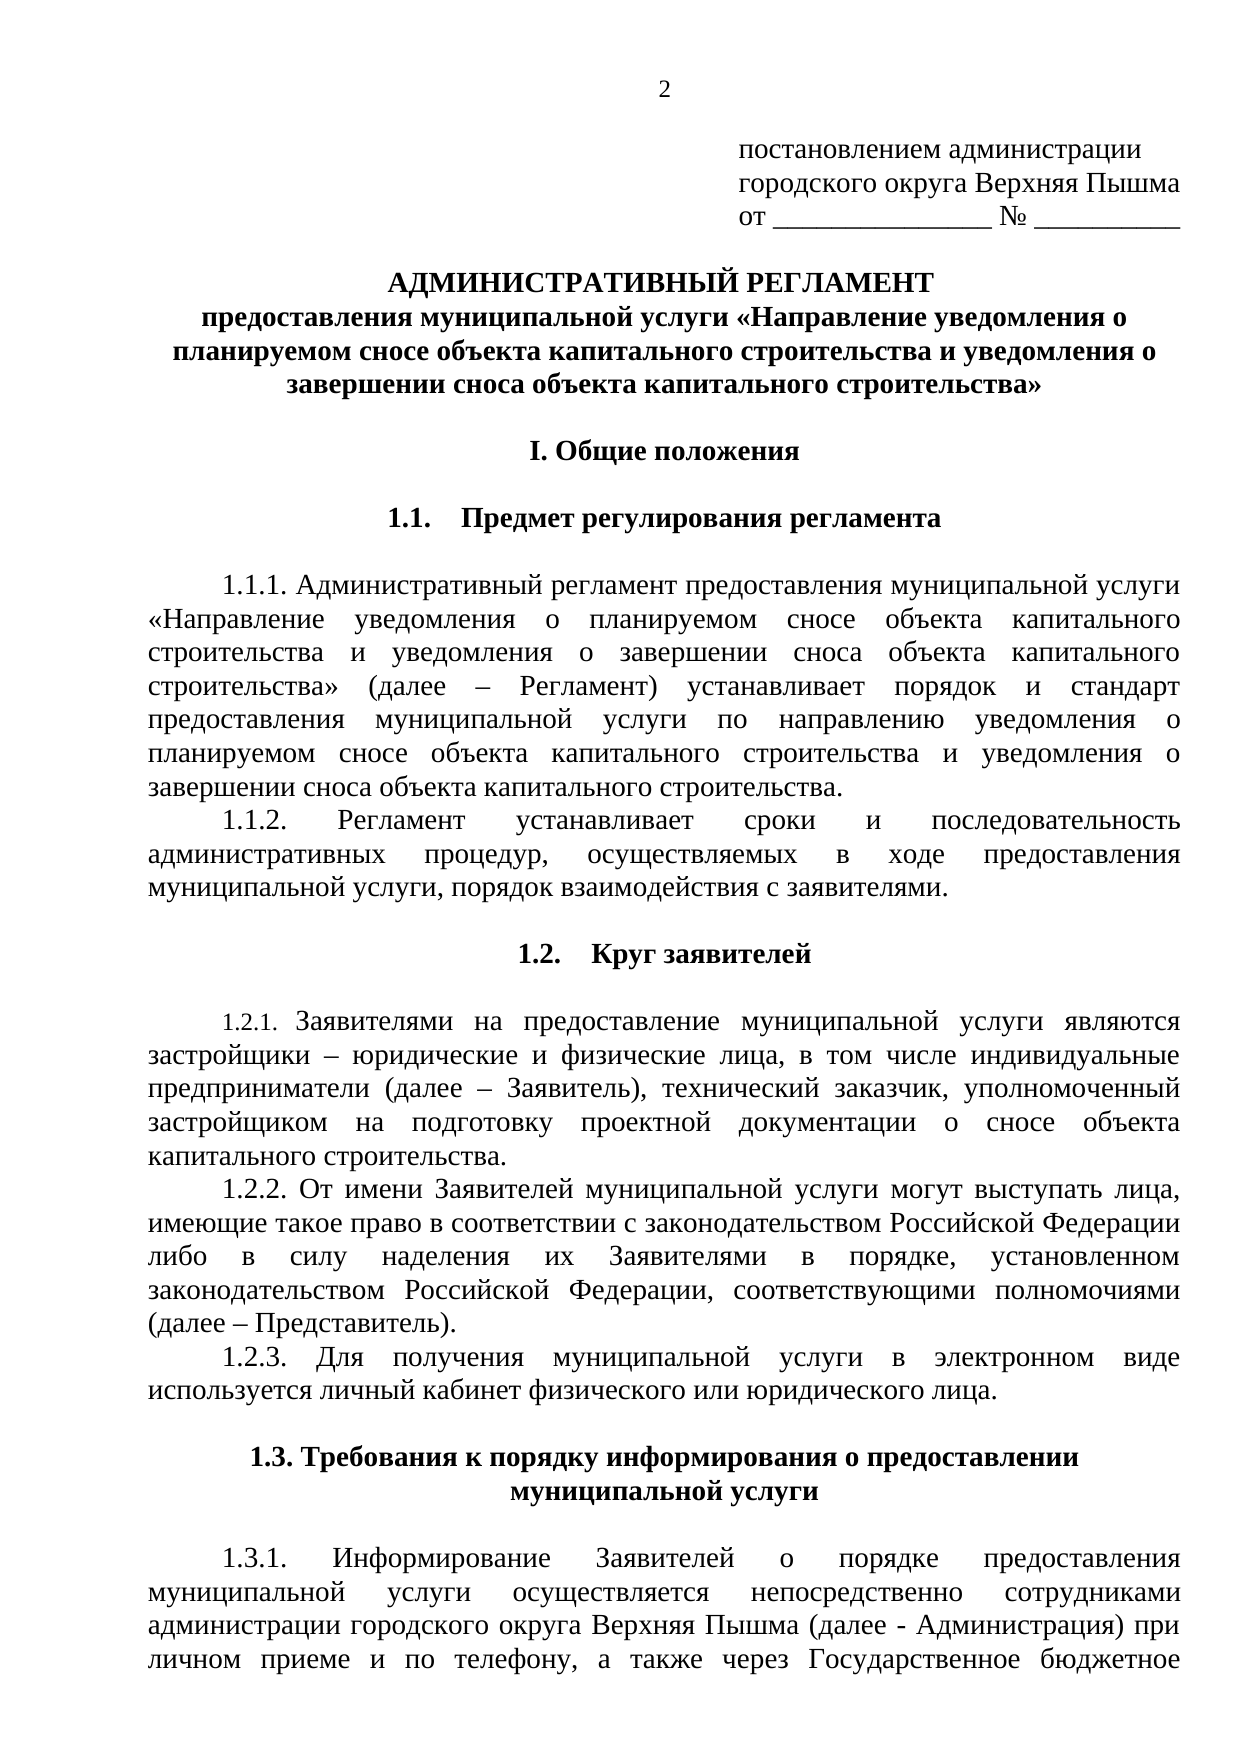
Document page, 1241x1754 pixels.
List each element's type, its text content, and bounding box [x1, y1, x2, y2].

text 1.2.2. От имени Заявителей муниципальной услуги могут выступать лица, имеющие такое право в соответствии с законодательством Российской Федерации либо в силу наделения их Заявителями в порядке, установленном законодательством Российской Федерации, соответствующими полномочиями (далее – Представитель). [148, 1171, 1181, 1339]
text от _______________ № __________ [738, 198, 1240, 232]
text 1.3. Требования к порядку информирования о предоставлении муниципальной услуги [148, 1439, 1181, 1507]
text 1.2.3. Для получения муниципальной услуги в электронном виде используется личный кабинет физического или юридического лица. [148, 1339, 1181, 1406]
text 1.3.1. Информирование Заявителей о порядке предоставления муниципальной услуги осуществляется непосредственно сотрудниками администрации городского округа Верхняя Пышма (далее - Администрация) при личном приеме и по телефону, а также через Государственное бюджетное [148, 1540, 1181, 1674]
list Предмет регулирования регламента [148, 500, 1181, 534]
list Заявителями на предоставление муниципальной услуги являются застройщики – юридические и физические лица, в том числе индивидуальные предприниматели (далее – Заявитель), технический заказчик, уполномоченный застройщиком на подготовку проектной документации о сносе объекта капитального строительства. [148, 1003, 1181, 1171]
text 1.1.1. Административный регламент предоставления муниципальной услуги «Направление уведомления о планируемом сносе объекта капитального строительства и уведомления о завершении сноса объекта капитального строительства» (далее – Регламент) устанавливает порядок и стандарт предоставления муниципальной услуги по направлению уведомления о планируемом сносе объекта капитального строительства и уведомления о завершении сноса объекта капитального строительства. [148, 567, 1181, 802]
text 1.1.2. Регламент устанавливает сроки и последовательность административных процедур, осуществляемых в ходе предоставления муниципальной услуги, порядок взаимодействия с заявителями. [148, 802, 1181, 903]
text АДМИНИСТРАТИВНЫЙ РЕГЛАМЕНТ предоставления муниципальной услуги «Направление уведомления о планируемом сносе объекта капитального строительства и уведомления о завершении сноса объекта капитального строительства» [148, 266, 1181, 400]
text постановлением администрации городского округа Верхняя Пышма [738, 131, 1181, 198]
text I. Общие положения [148, 433, 1181, 467]
list Круг заявителей [148, 936, 1181, 970]
